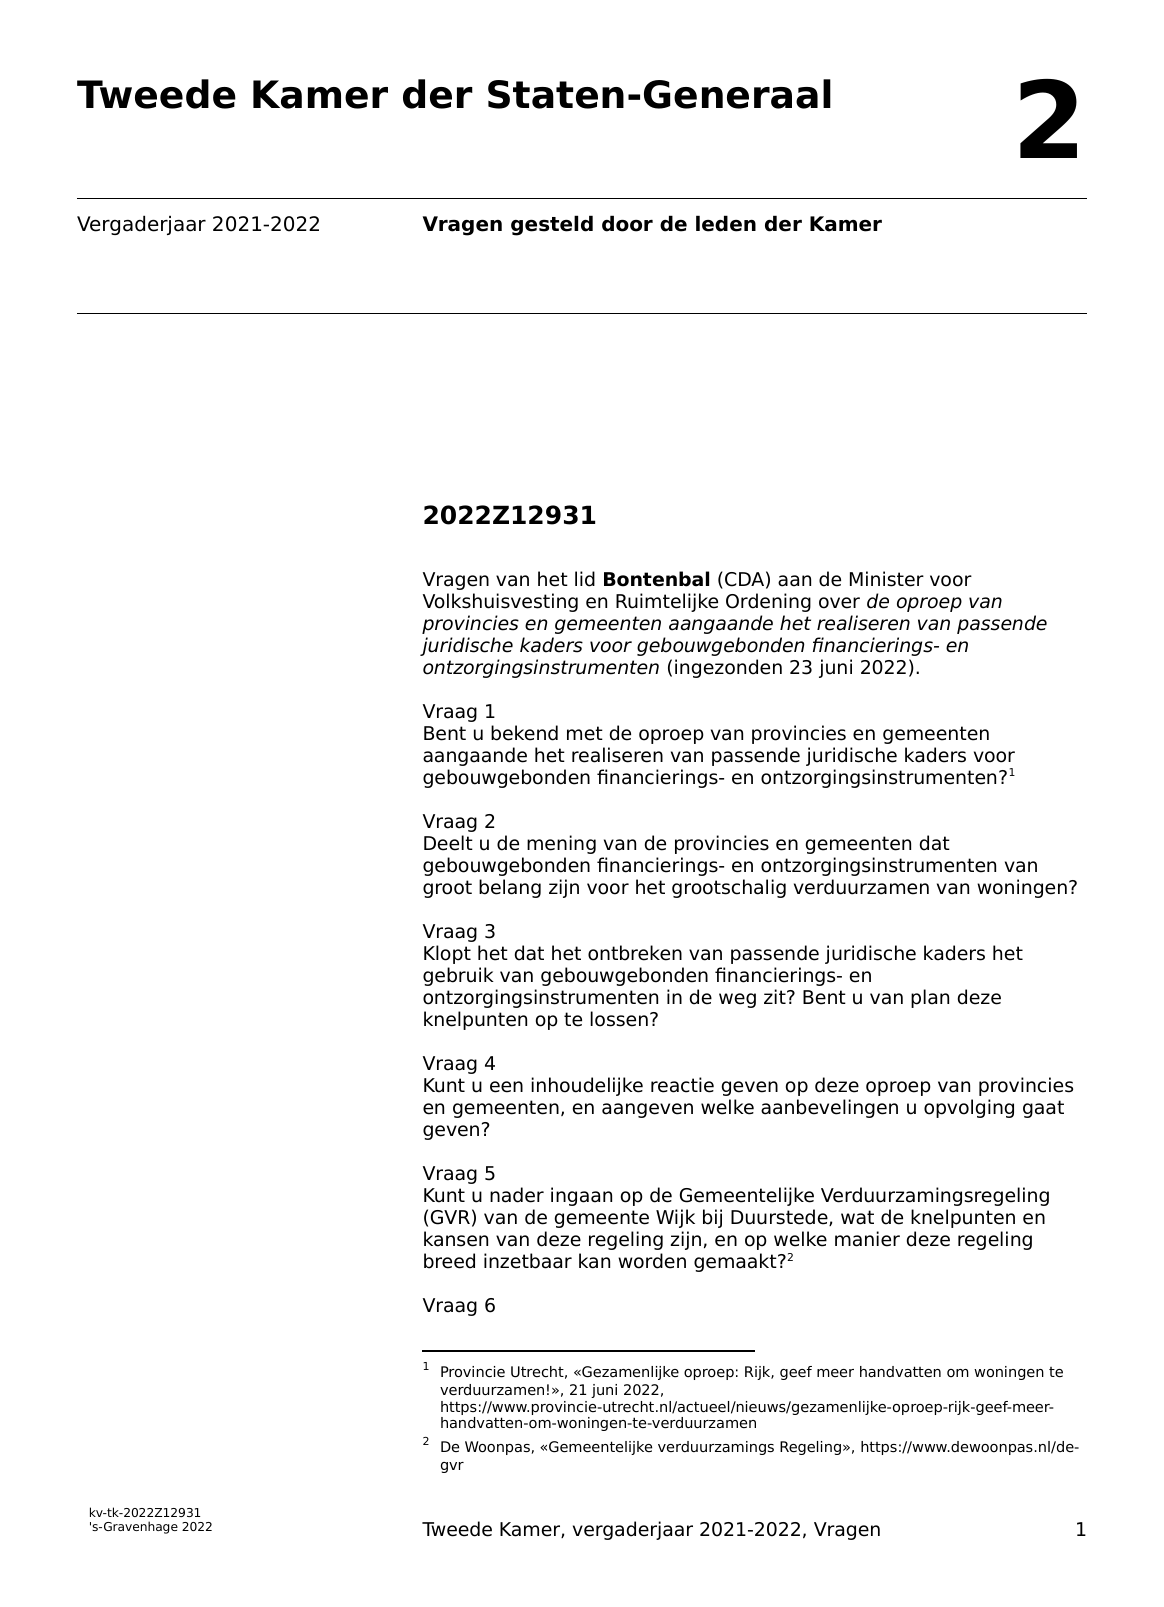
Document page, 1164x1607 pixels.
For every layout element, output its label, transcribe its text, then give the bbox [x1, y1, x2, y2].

text Vragen van het lid Bontenbal (CDA) aan de Minister voor Volkshuisvesting en Ruimtelijke Ordening over de oproep van provincies en gemeenten aangaande het realiseren van passende juridische kaders voor gebouwgebonden financierings- en ontzorgingsinstrumenten (ingezonden 23 juni 2022). [422, 569, 1087, 679]
text Provincie Utrecht, «Gezamenlijke oproep: Rijk, geef meer handvatten om woningen te verduurzamen!», 21 juni 2022, https://www.provincie-utrecht.nl/actueel/nieuws/gezamenlijke-oproep-rijk-geef-meer-handvatten-om-woningen-te-verduurzamen [422, 1360, 1087, 1432]
table_header Tweede Kamer der Staten-Generaal [77, 59, 886, 198]
text 2022Z12931 [422, 501, 1087, 531]
text Deelt u de mening van de provincies en gemeenten dat gebouwgebonden financierings- en ontzorgingsinstrumenten van groot belang zijn voor het grootschalig verduurzamen van woningen? [422, 833, 1087, 899]
text Vraag 2 [422, 811, 1087, 833]
table_cell Vergaderjaar 2021-2022 [77, 199, 422, 313]
text Vraag 1 [422, 701, 1087, 723]
text Vraag 6 [422, 1295, 1087, 1317]
text Vraag 5 [422, 1163, 1087, 1185]
text Vraag 4 [422, 1053, 1087, 1075]
text Vraag 3 [422, 921, 1087, 943]
text kv-tk-2022Z12931 [88, 1506, 323, 1520]
table_cell Vragen gesteld door de leden der Kamer [422, 199, 1087, 313]
text Bent u bekend met de oproep van provincies en gemeenten aangaande het realiseren van passende juridische kaders voor gebouwgebonden financierings- en ontzorgingsinstrumenten? [422, 723, 1087, 789]
text De Woonpas, «Gemeentelijke verduurzamings Regeling», https://www.dewoonpas.nl/de-gvr [422, 1435, 1087, 1474]
text 's-Gravenhage 2022 [88, 1520, 323, 1534]
text Klopt het dat het ontbreken van passende juridische kaders het gebruik van gebouwgebonden financierings- en ontzorgingsinstrumenten in de weg zit? Bent u van plan deze knelpunten op te lossen? [422, 943, 1087, 1031]
table_header 2 [886, 59, 1087, 198]
text Kunt u een inhoudelijke reactie geven op deze oproep van provincies en gemeenten, en aangeven welke aanbevelingen u opvolging gaat geven? [422, 1075, 1087, 1141]
text Kunt u nader ingaan op de Gemeentelijke Verduurzamingsregeling (GVR) van de gemeente Wijk bij Duurstede, wat de knelpunten en kansen van deze regeling zijn, en op welke manier deze regeling breed inzetbaar kan worden gemaakt? [422, 1185, 1087, 1273]
